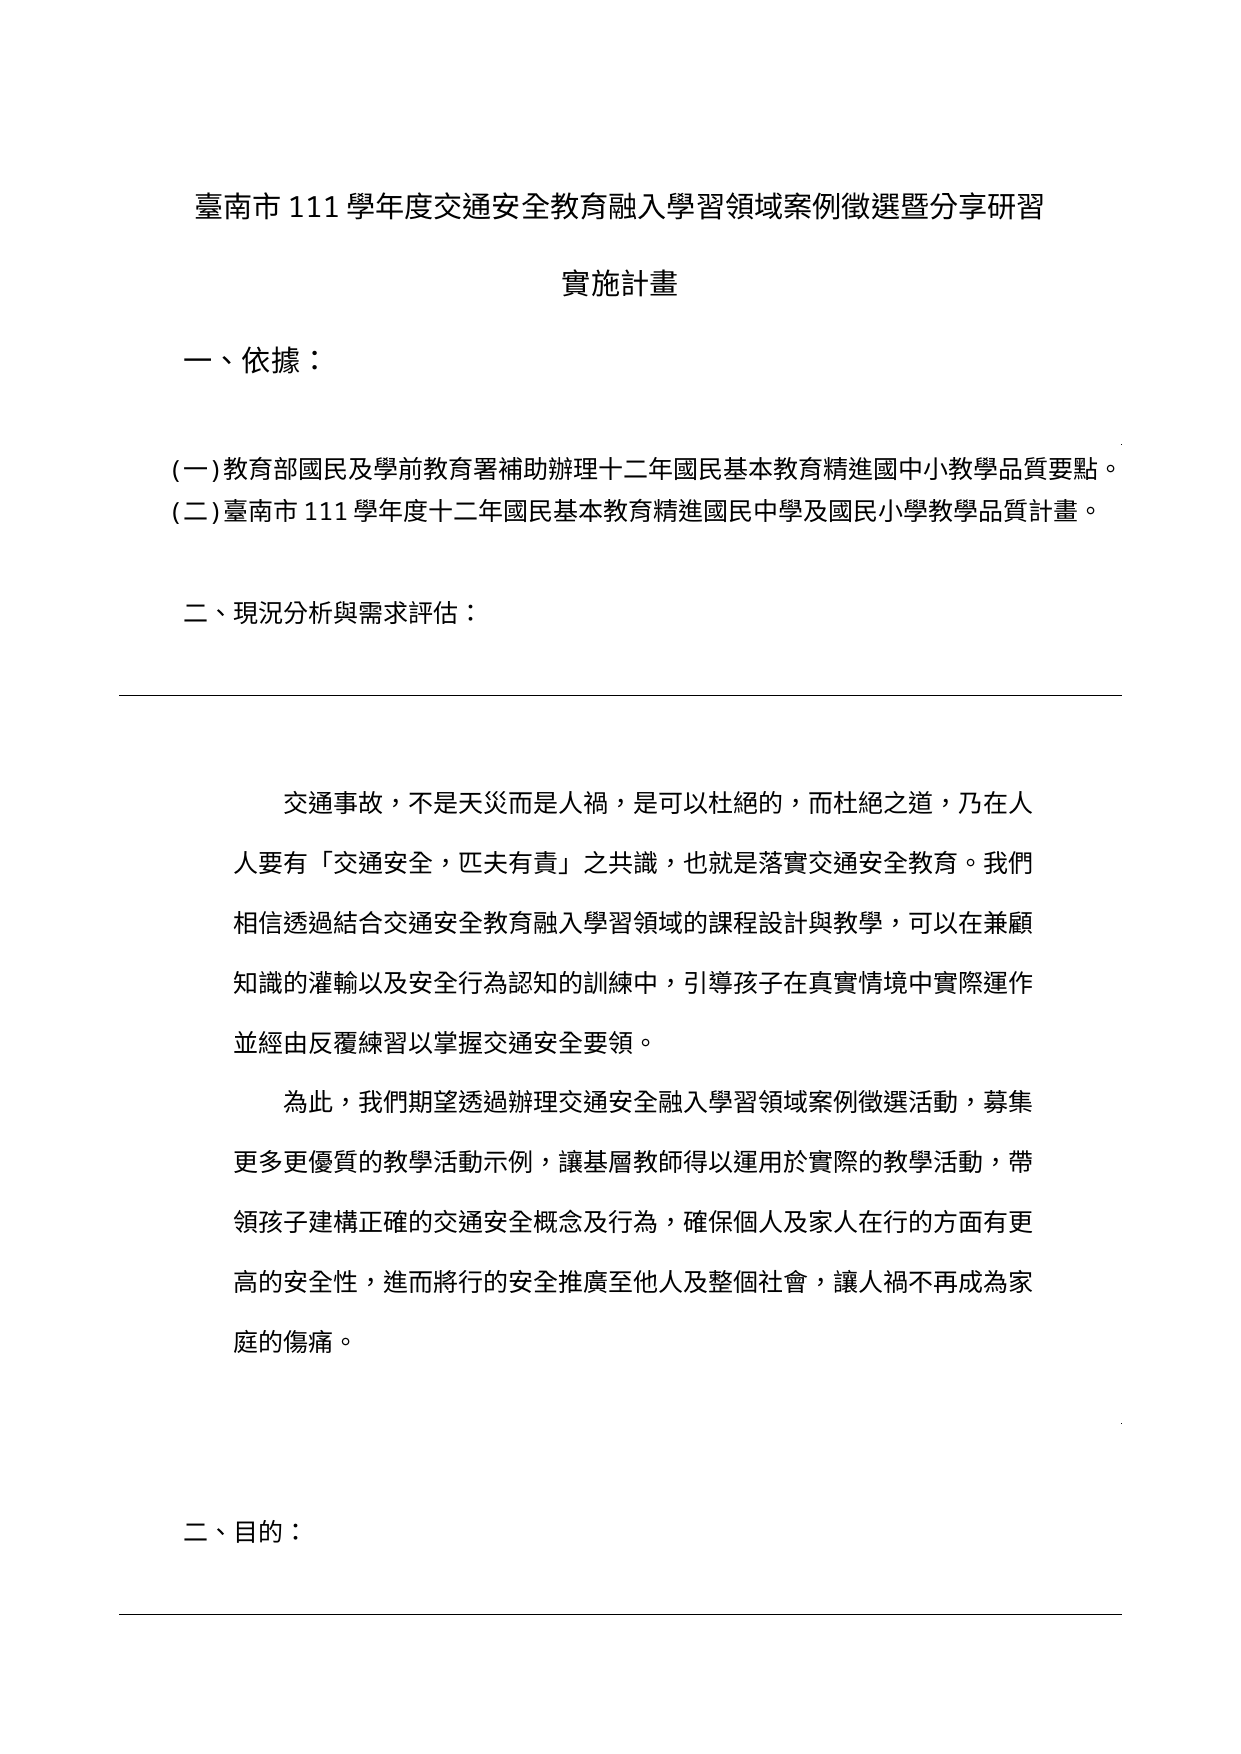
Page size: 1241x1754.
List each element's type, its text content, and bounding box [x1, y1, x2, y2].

text 交通事故，不是天災而是人禍，是可以杜絕的，而杜絕之道，乃在人人要有「交通安全，匹夫有責」之共識，也就是落實交通安全教育。我們相信透過結合交通安全教育融入學習領域的課程設計與教學，可以在兼顧知識的灌輸以及安全行為認知的訓練中，引導孩子在真實情境中實際運作並經由反覆練習以掌握交通安全要領。 [169, 720, 1121, 1018]
text 一、依據： [119, 272, 1121, 444]
text 二、目的： [119, 1449, 1121, 1613]
text (一)教育部國民及學前教育署補助辦理十二年國民基本教育精進國中小教學品質要點。 [168, 445, 1122, 487]
text 二、現況分析與需求評估： [119, 529, 1121, 694]
text 為此，我們期望透過辦理交通安全融入學習領域案例徵選活動，募集更多更優質的教學活動示例，讓基層教師得以運用於實際的教學活動，帶領孩子建構正確的交通安全概念及行為，確保個人及家人在行的方面有更高的安全性，進而將行的安全推廣至他人及整個社會，讓人禍不再成為家庭的傷痛。 [169, 1018, 1121, 1423]
text 臺南市111學年度交通安全教育融入學習領域案例徵選暨分享研習實施計畫 [119, 119, 1121, 272]
text (二)臺南市111學年度十二年國民基本教育精進國民中學及國民小學教學品質計畫。 [168, 487, 1122, 528]
